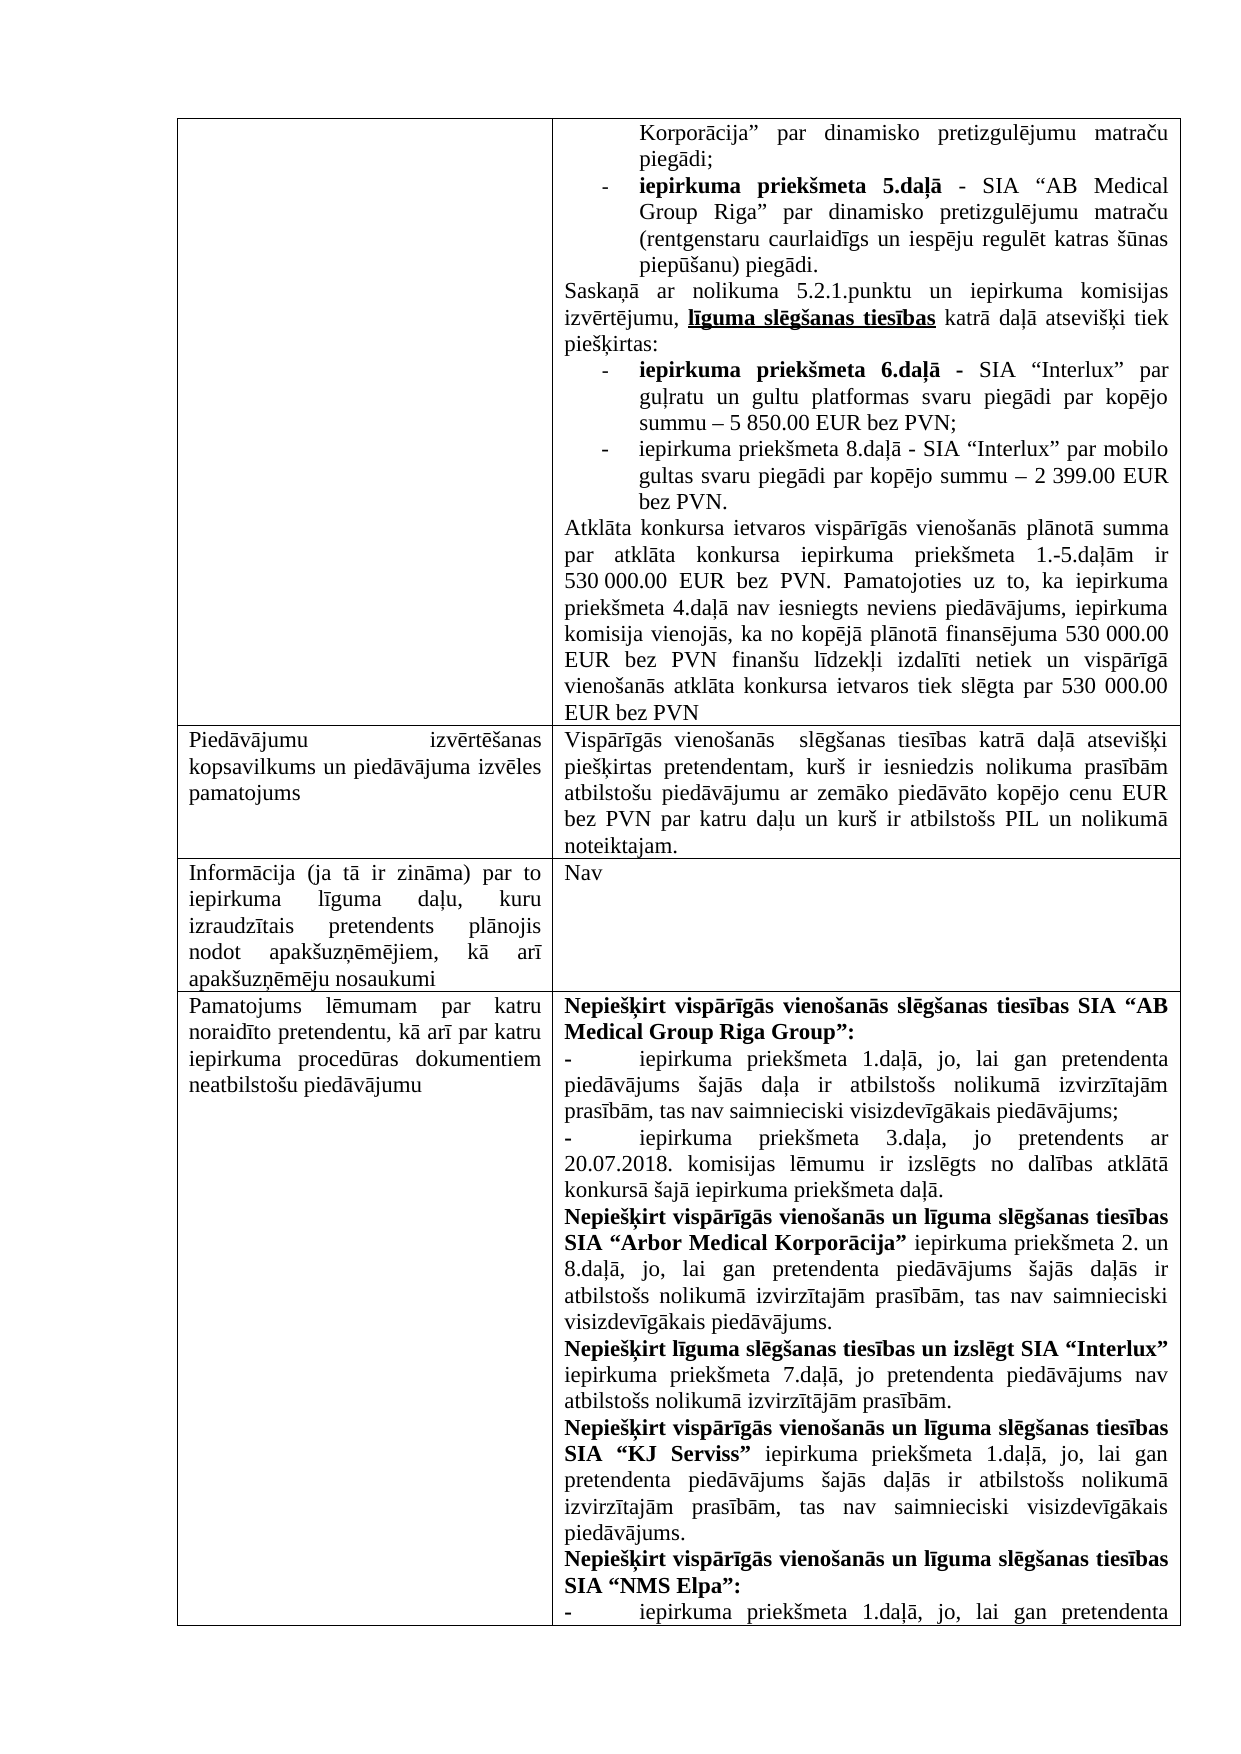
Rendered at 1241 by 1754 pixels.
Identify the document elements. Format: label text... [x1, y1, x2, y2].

table_cell Pamatojums lēmumam par katru noraidīto pretendentu, kā arī par katru iepirkuma procedūras dokumentiem neatbilstošu piedāvājumu [178, 992, 552, 1624]
table_cell Informācija (ja tā ir zināma) par to iepirkuma līguma daļu, kuru izraudzītais pretendents plānojis nodot apakšuzņēmējiem, kā arī apakšuzņēmēju nosaukumi [178, 859, 552, 991]
table_cell Korporācija” par dinamisko pretizgulējumu matraču piegādi; iepirkuma priekšmeta 5.daļā - SIA “AB Medical Group Riga” par dinamisko pretizgulējumu matraču (rentgenstaru caurlaidīgs un iespēju regulēt katras šūnas piepūšanu) piegādi. Saskaņā ar nolikuma 5.2.1.punktu un iepirkuma komisijas izvērtējumu, līguma slēgšanas tiesības katrā daļā atsevišķi tiek piešķirtas: iepirkuma priekšmeta 6.daļā - SIA “Interlux” par guļratu un gultu platformas svaru piegādi par kopējo summu – 5 850.00 EUR bez PVN; iepirkuma priekšmeta 8.daļā - SIA “Interlux” par mobilo gultas svaru piegādi par kopējo summu – 2 399.00 EUR bez PVN. Atklāta konkursa ietvaros vispārīgās vienošanās plānotā summa par atklāta konkursa iepirkuma priekšmeta 1.-5.daļām ir 530 000.00 EUR bez PVN. Pamatojoties uz to, ka iepirkuma priekšmeta 4.daļā nav iesniegts neviens piedāvājums, iepirkuma komisija vienojās, ka no kopējā plānotā finansējuma 530 000.00 EUR bez PVN finanšu līdzekļi izdalīti netiek un vispārīgā vienošanās atklāta konkursa ietvaros tiek slēgta par 530 000.00 EUR bez PVN [553, 119, 1180, 725]
table_cell [178, 119, 552, 725]
table_cell Vispārīgās vienošanās slēgšanas tiesības katrā daļā atsevišķi piešķirtas pretendentam, kurš ir iesniedzis nolikuma prasībām atbilstošu piedāvājumu ar zemāko piedāvāto kopējo cenu EUR bez PVN par katru daļu un kurš ir atbilstošs PIL un nolikumā noteiktajam. [553, 726, 1180, 858]
table_cell Piedāvājumu izvērtēšanas kopsavilkums un piedāvājuma izvēles pamatojums [178, 726, 552, 858]
table_cell Nepiešķirt vispārīgās vienošanās slēgšanas tiesības SIA “AB Medical Group Riga Group”: - iepirkuma priekšmeta 1.daļā, jo, lai gan pretendenta piedāvājums šajās daļa ir atbilstošs nolikumā izvirzītajām prasībām, tas nav saimnieciski visizdevīgākais piedāvājums; - iepirkuma priekšmeta 3.daļa, jo pretendents ar 20.07.2018. komisijas lēmumu ir izslēgts no dalības atklātā konkursā šajā iepirkuma priekšmeta daļā. Nepiešķirt vispārīgās vienošanās un līguma slēgšanas tiesības SIA “Arbor Medical Korporācija” iepirkuma priekšmeta 2. un 8.daļā, jo, lai gan pretendenta piedāvājums šajās daļās ir atbilstošs nolikumā izvirzītajām prasībām, tas nav saimnieciski visizdevīgākais piedāvājums. Nepiešķirt līguma slēgšanas tiesības un izslēgt SIA “Interlux” iepirkuma priekšmeta 7.daļā, jo pretendenta piedāvājums nav atbilstošs nolikumā izvirzītājām prasībām. Nepiešķirt vispārīgās vienošanās un līguma slēgšanas tiesības SIA “KJ Serviss” iepirkuma priekšmeta 1.daļā, jo, lai gan pretendenta piedāvājums šajās daļās ir atbilstošs nolikumā izvirzītajām prasībām, tas nav saimnieciski visizdevīgākais piedāvājums. Nepiešķirt vispārīgās vienošanās un līguma slēgšanas tiesības SIA “NMS Elpa”: - iepirkuma priekšmeta 1.daļā, jo, lai gan pretendenta [553, 992, 1180, 1624]
table_cell Nav [553, 859, 1180, 991]
